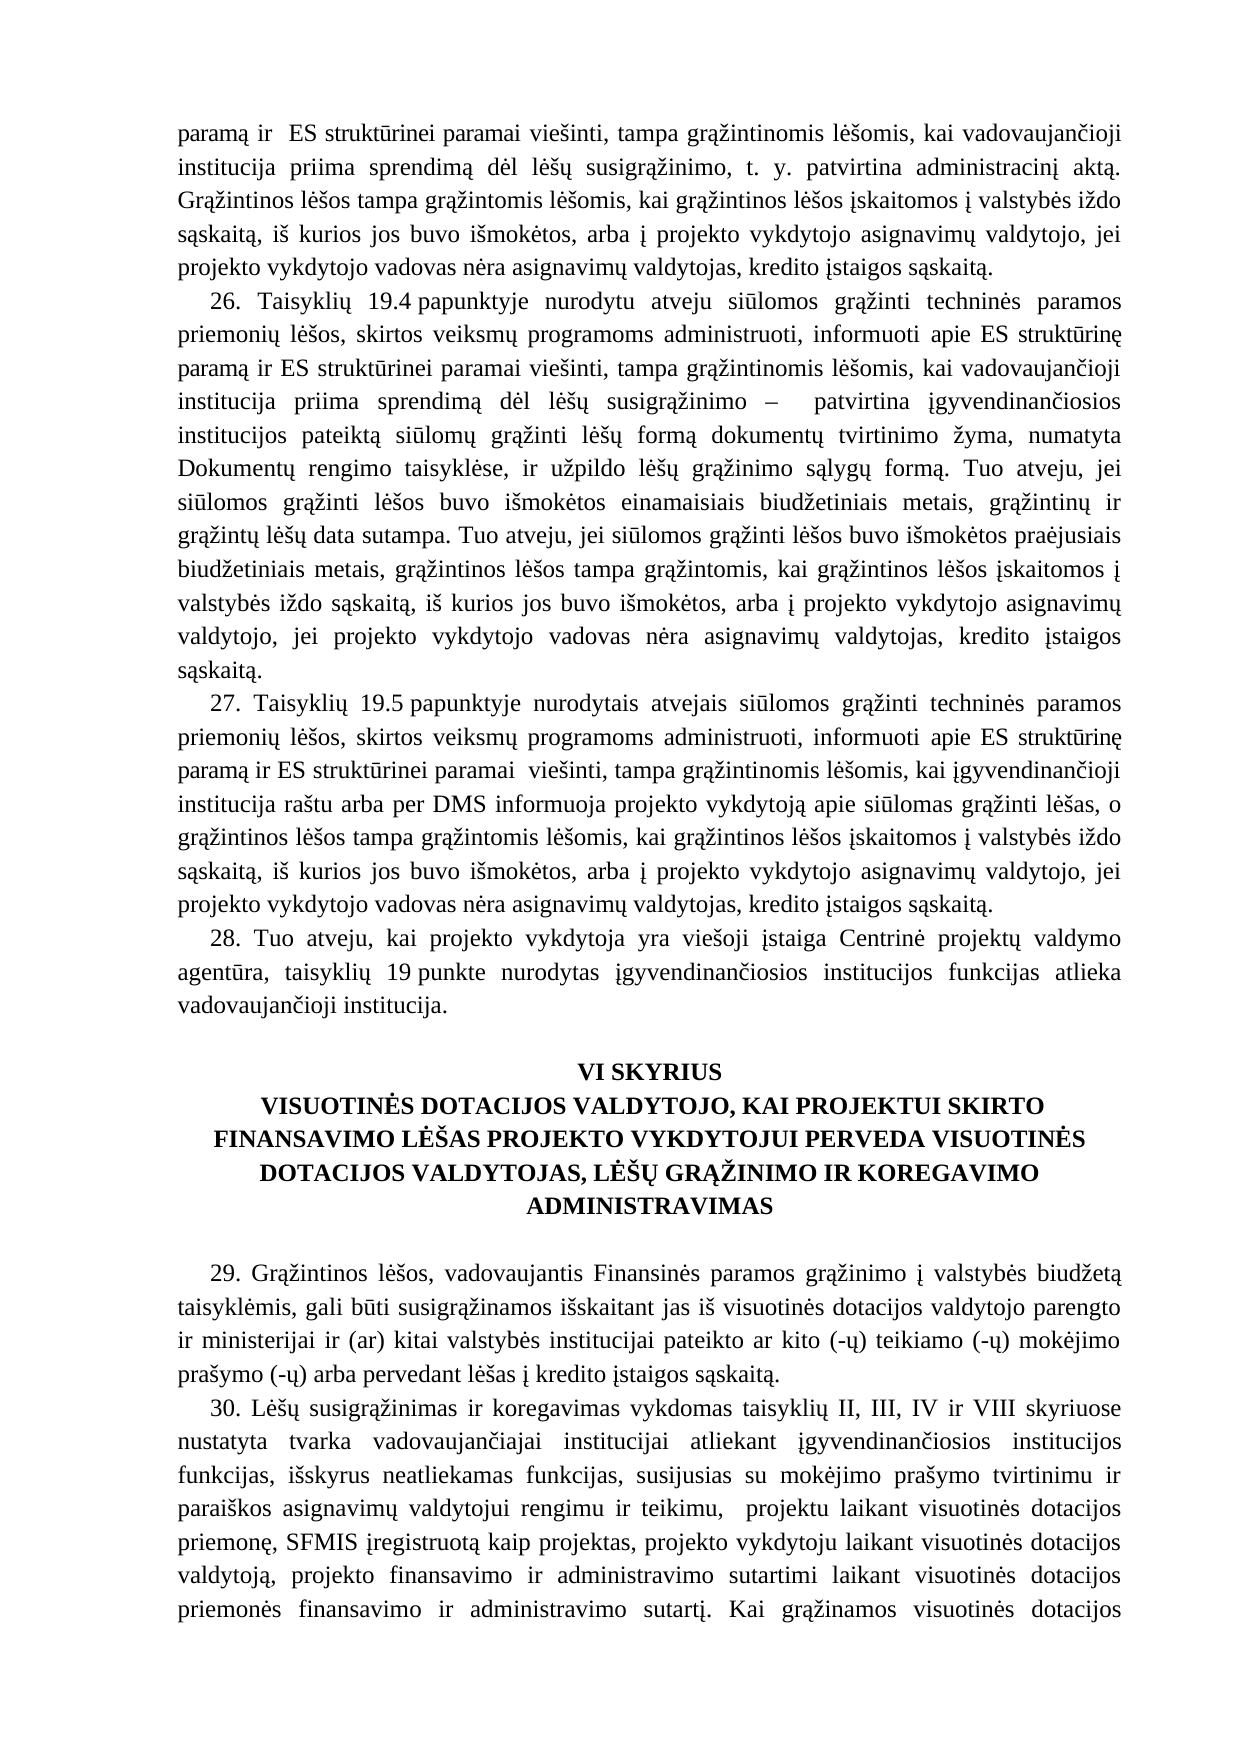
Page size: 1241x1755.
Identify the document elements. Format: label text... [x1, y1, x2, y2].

text 26. Taisyklių 19.4 papunktyje nurodytu atveju siūlomos grąžinti techninės paramos priemonių lėšos, skirtos veiksmų programoms administruoti, informuoti apie ES struktūrinę paramą ir ES struktūrinei paramai viešinti, tampa grąžintinomis lėšomis, kai vadovaujančioji institucija priima sprendimą dėl lėšų susigrąžinimo – patvirtina įgyvendinančiosios institucijos pateiktą siūlomų grąžinti lėšų formą dokumentų tvirtinimo žyma, numatyta Dokumentų rengimo taisyklėse, ir užpildo lėšų grąžinimo sąlygų formą. Tuo atveju, jei siūlomos grąžinti lėšos buvo išmokėtos einamaisiais biudžetiniais metais, grąžintinų ir grąžintų lėšų data sutampa. Tuo atveju, jei siūlomos grąžinti lėšos buvo išmokėtos praėjusiais biudžetiniais metais, grąžintinos lėšos tampa grąžintomis, kai grąžintinos lėšos įskaitomos į valstybės iždo sąskaitą, iš kurios jos buvo išmokėtos, arba į projekto vykdytojo asignavimų valdytojo, jei projekto vykdytojo vadovas nėra asignavimų valdytojas, kredito įstaigos sąskaitą. [177, 286, 1122, 683]
text VI SKYRIUS [177, 1057, 1122, 1086]
text VISUOTINĖS DOTACIJOS VALDYTOJO, kai projektui SKIRTO finansavimo lėšas projekto vykdytojui perveda visuotinės dotacijos valdytojas, LĖŠŲ GRĄŽINIMO ir koregavimO ADMINISTRAVIMAS [177, 1091, 1122, 1220]
text 30. Lėšų susigrąžinimas ir koregavimas vykdomas taisyklių II, III, IV ir VIII skyriuose nustatyta tvarka vadovaujančiajai institucijai atliekant įgyvendinančiosios institucijos funkcijas, išskyrus neatliekamas funkcijas, susijusias su mokėjimo prašymo tvirtinimu ir paraiškos asignavimų valdytojui rengimu ir teikimu, projektu laikant visuotinės dotacijos priemonę, SFMIS įregistruotą kaip projektas, projekto vykdytoju laikant visuotinės dotacijos valdytoją, projekto finansavimo ir administravimo sutartimi laikant visuotinės dotacijos priemonės finansavimo ir administravimo sutartį. Kai grąžinamos visuotinės dotacijos [177, 1393, 1122, 1623]
text paramą ir ES struktūrinei paramai viešinti, tampa grąžintinomis lėšomis, kai vadovaujančioji institucija priima sprendimą dėl lėšų susigrąžinimo, t. y. patvirtina administracinį aktą. Grąžintinos lėšos tampa grąžintomis lėšomis, kai grąžintinos lėšos įskaitomos į valstybės iždo sąskaitą, iš kurios jos buvo išmokėtos, arba į projekto vykdytojo asignavimų valdytojo, jei projekto vykdytojo vadovas nėra asignavimų valdytojas, kredito įstaigos sąskaitą. [177, 118, 1122, 281]
text 27. Taisyklių 19.5 papunktyje nurodytais atvejais siūlomos grąžinti techninės paramos priemonių lėšos, skirtos veiksmų programoms administruoti, informuoti apie ES struktūrinę paramą ir ES struktūrinei paramai viešinti, tampa grąžintinomis lėšomis, kai įgyvendinančioji institucija raštu arba per DMS informuoja projekto vykdytoją apie siūlomas grąžinti lėšas, o grąžintinos lėšos tampa grąžintomis lėšomis, kai grąžintinos lėšos įskaitomos į valstybės iždo sąskaitą, iš kurios jos buvo išmokėtos, arba į projekto vykdytojo asignavimų valdytojo, jei projekto vykdytojo vadovas nėra asignavimų valdytojas, kredito įstaigos sąskaitą. [177, 688, 1122, 918]
text 29. Grąžintinos lėšos, vadovaujantis Finansinės paramos grąžinimo į valstybės biudžetą taisyklėmis, gali būti susigrąžinamos išskaitant jas iš visuotinės dotacijos valdytojo parengto ir ministerijai ir (ar) kitai valstybės institucijai pateikto ar kito (-ų) teikiamo (-ų) mokėjimo prašymo (-ų) arba pervedant lėšas į kredito įstaigos sąskaitą. [177, 1258, 1122, 1388]
text 28. Tuo atveju, kai projekto vykdytoja yra viešoji įstaiga Centrinė projektų valdymo agentūra, taisyklių 19 punkte nurodytas įgyvendinančiosios institucijos funkcijas atlieka vadovaujančioji institucija. [177, 923, 1122, 1019]
